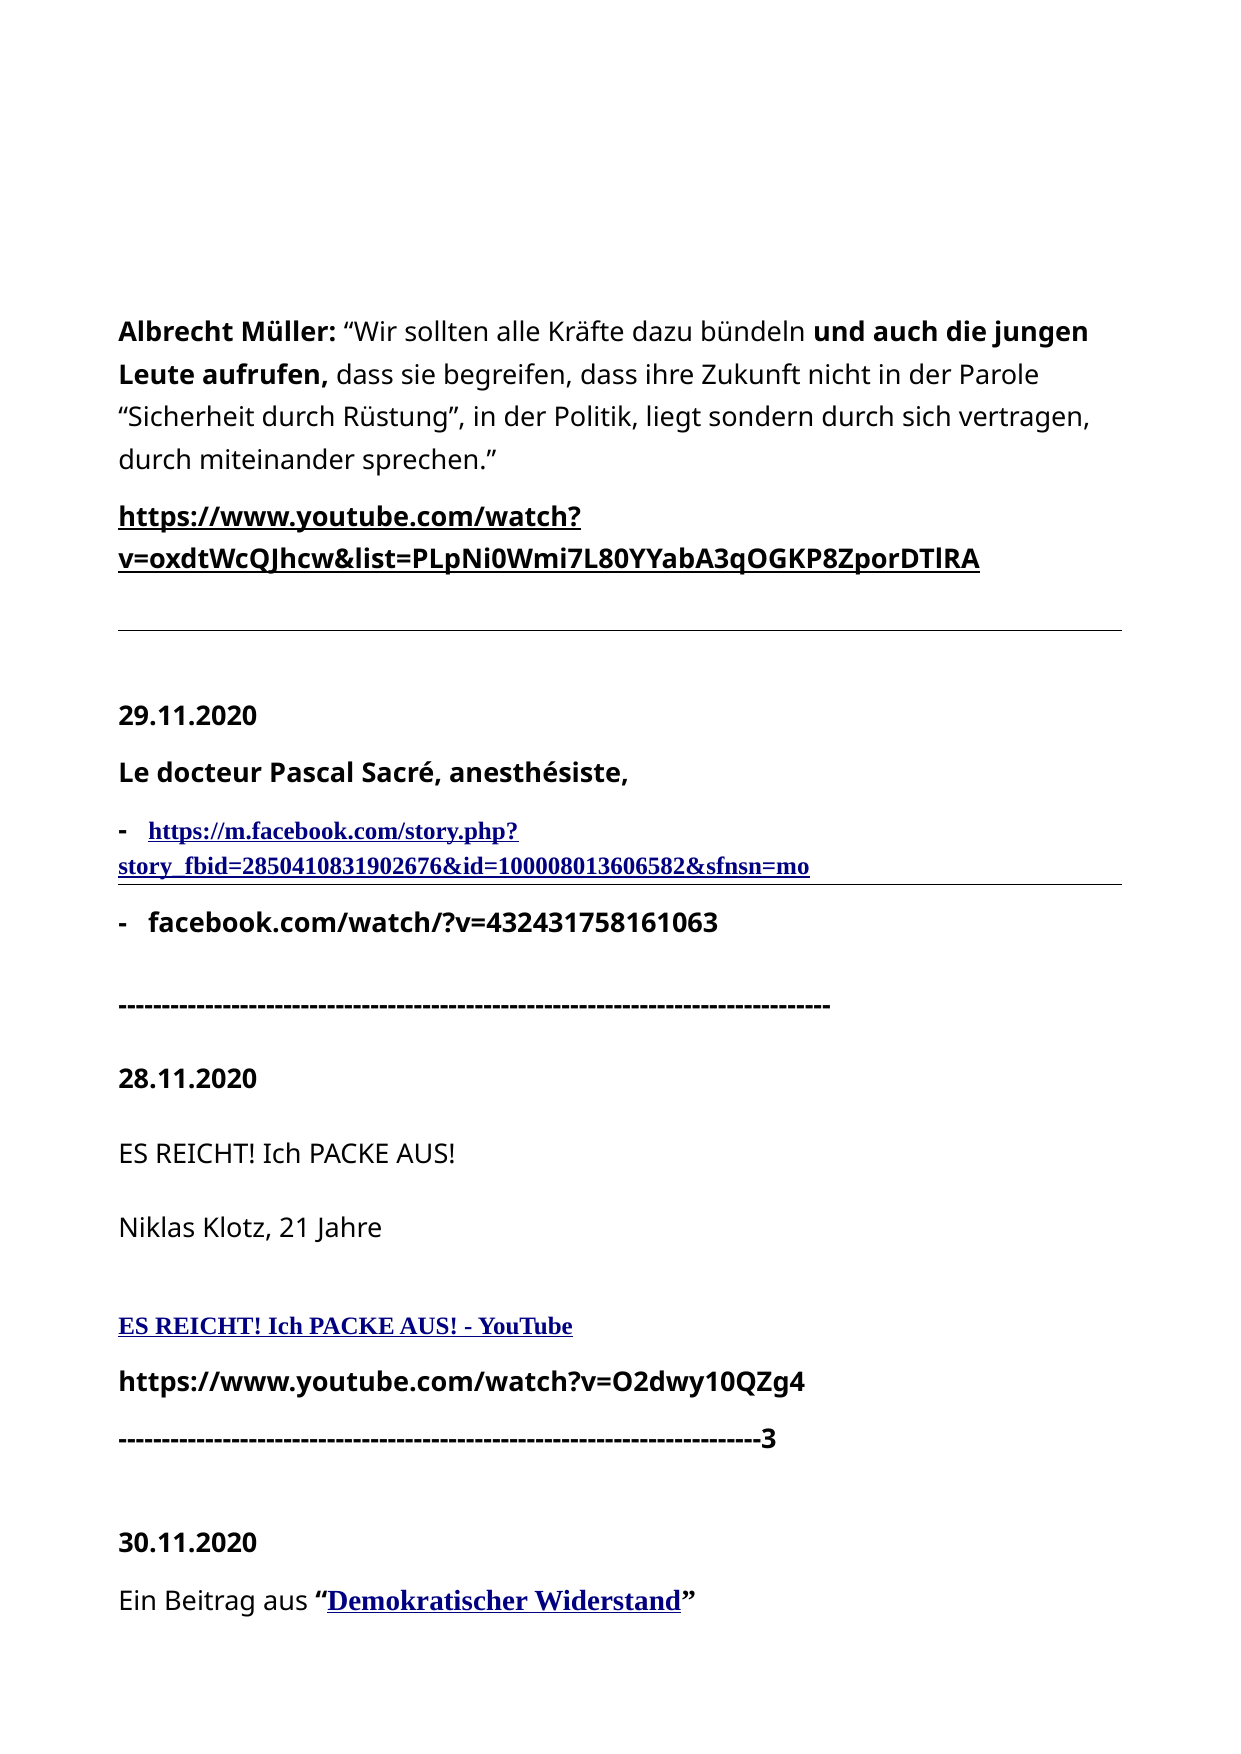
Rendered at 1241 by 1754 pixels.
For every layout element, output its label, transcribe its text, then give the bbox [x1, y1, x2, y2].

text https://www.youtube.com/watch?v=O2dwy10QZg4 [118, 1362, 1122, 1399]
text Le docteur Pascal Sacré, anesthésiste, [118, 753, 1122, 790]
subtitle Niklas Klotz, 21 Jahre [118, 1208, 1122, 1245]
text --------------------------------------------------------------------------3 [118, 1419, 1122, 1456]
text https://www.youtube.com/watch?v=oxdtWcQJhcw&list=PLpNi0Wmi7L80YYabA3qOGKP8ZporDTlRA [118, 497, 1122, 576]
text ES REICHT! Ich PACKE AUS! - YouTube [118, 1305, 1122, 1342]
subtitle 28.11.2020 [118, 1060, 1122, 1097]
text Albrecht Müller: “Wir sollten alle Kräfte dazu bündeln und auch die jungen Leute aufrufen, dass sie begreifen, dass ihre Zukunft nicht in der Parole “Sicherheit durch Rüstung”, in der Politik, liegt sondern durch sich vertragen, durch miteinander sprechen.” [118, 313, 1122, 477]
text - facebook.com/watch/?v=432431758161063 [118, 903, 1122, 940]
subtitle ---------------------------------------------------------------------------------- [118, 985, 1122, 1022]
text Ein Beitrag aus “Demokratischer Widerstand” [118, 1581, 1122, 1618]
text - https://m.facebook.com/story.php?story_fbid=2850410831902676&id=100008013606582&sfnsn=mo [118, 810, 1122, 884]
text 29.11.2020 [118, 696, 1122, 733]
subtitle ES REICHT! Ich PACKE AUS! [118, 1134, 1122, 1171]
text 30.11.2020 [118, 1524, 1122, 1561]
